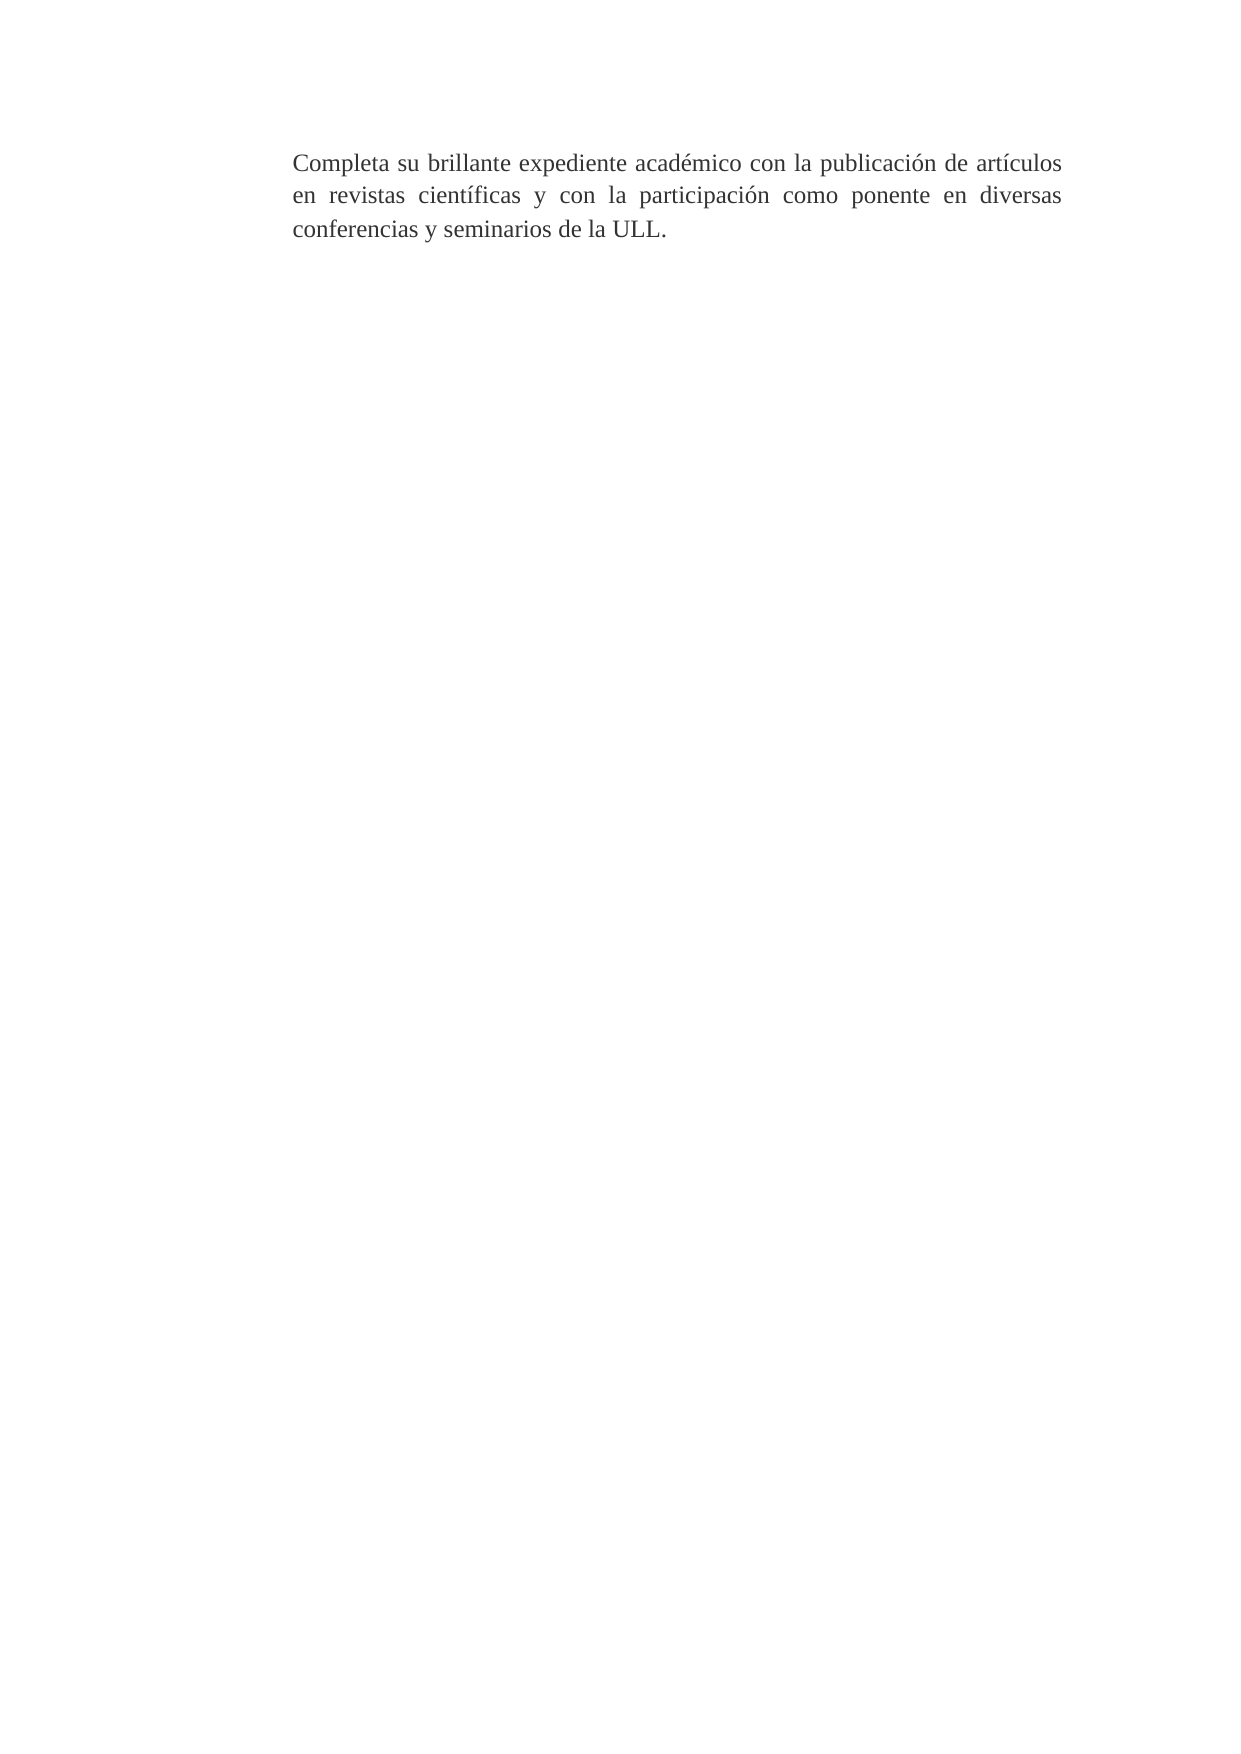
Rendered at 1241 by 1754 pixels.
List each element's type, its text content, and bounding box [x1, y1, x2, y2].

text Completa su brillante expediente académico con la publicación de artículos en revistas científicas y con la participación como ponente en diversas conferencias y seminarios de la ULL. [292, 148, 1063, 242]
